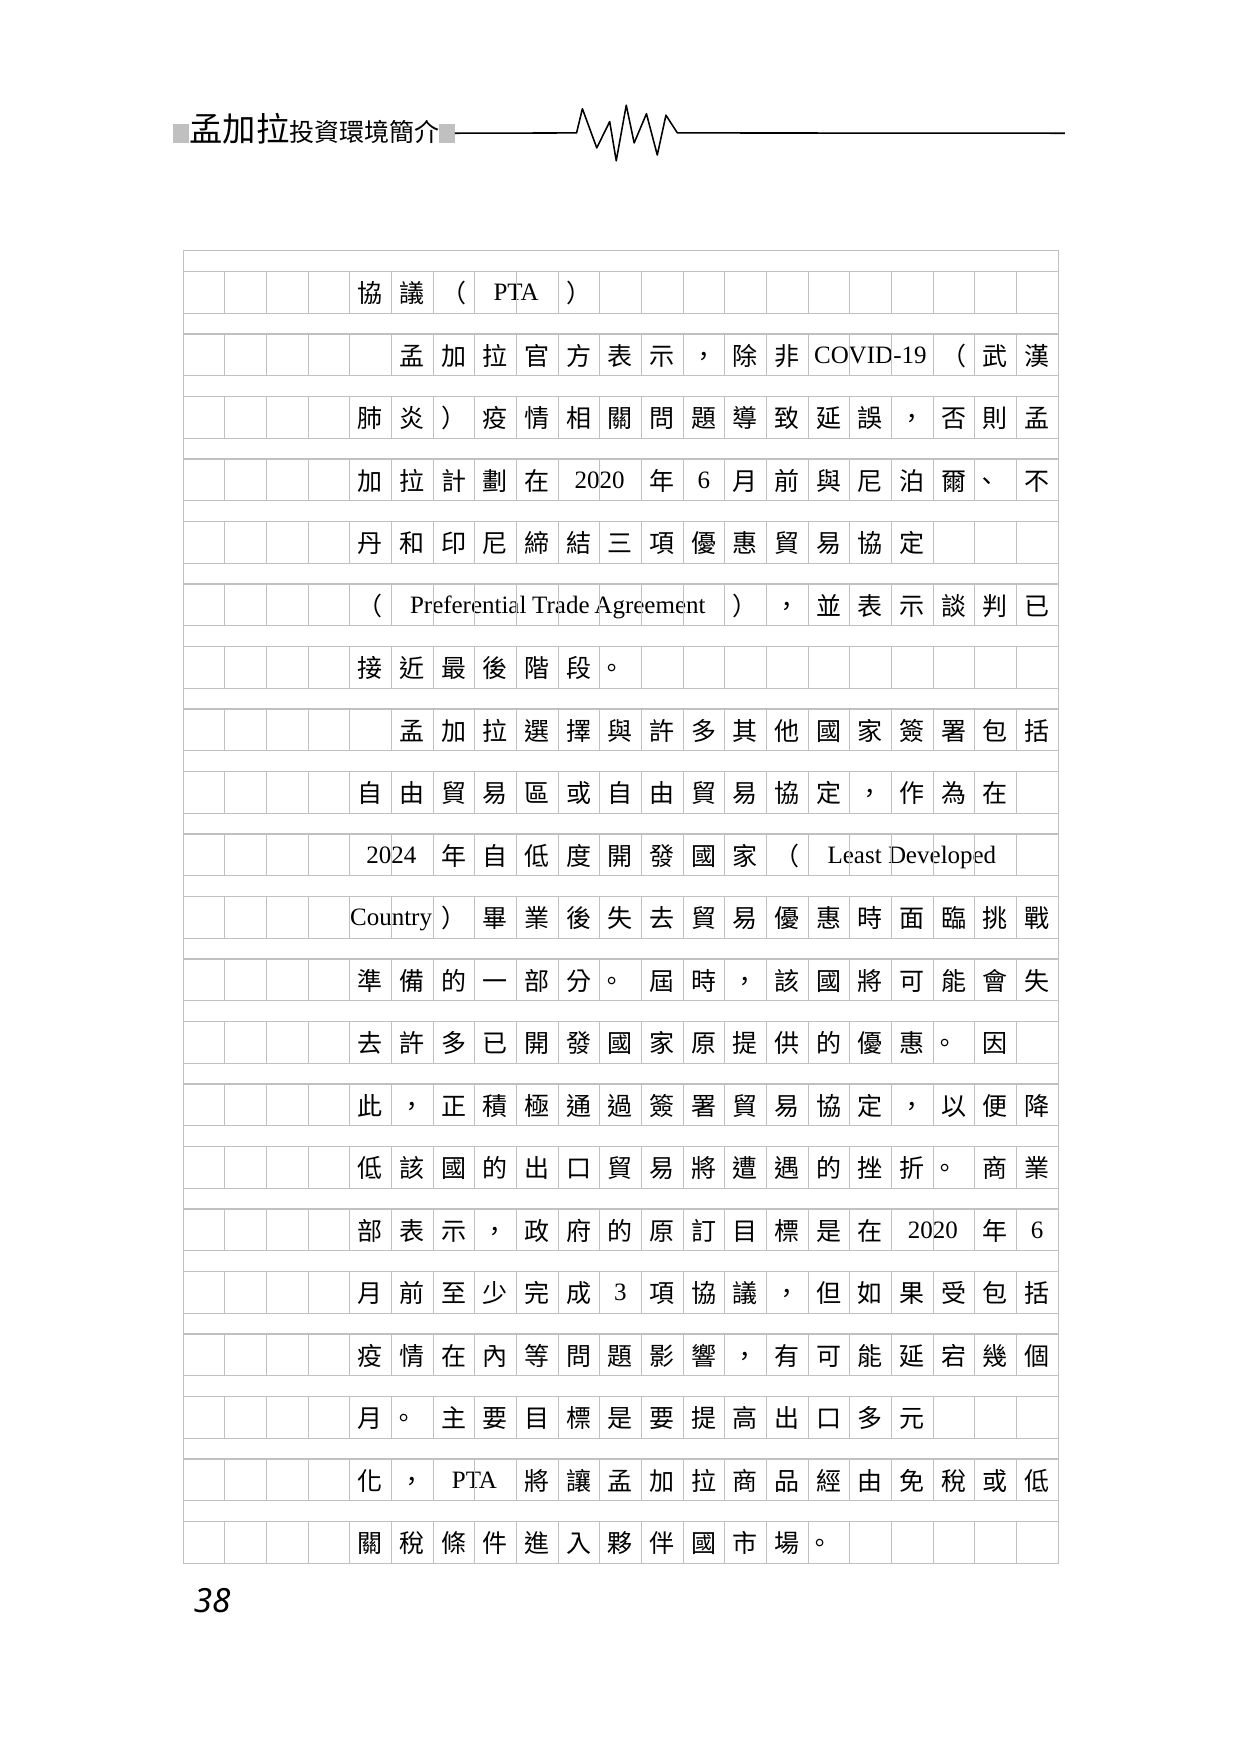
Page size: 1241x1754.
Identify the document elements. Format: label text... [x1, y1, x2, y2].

text 孟加拉官方表示，除非COVID-19（武漢肺炎）疫情相關問題導致延誤，否則孟加拉計劃在2020年6月前與尼泊爾、不丹和印尼締結三項優惠貿易協定（Preferential Trade Agreement），並表示談判已接近最後階段。 [330, 564, 1058, 583]
text 孟加拉選擇與許多其他國家簽署包括自由貿易區或自由貿易協定，作為在2024年自低度開發國家（Least Developed Country）畢業後失去貿易優惠時面臨挑戰準備的一部分。屆時，該國將可能會失去許多已開發國家原提供的優惠。因此，正積極通過簽署貿易協定，以便降低該國的出口貿易將遭遇的挫折。商業部表示，政府的原訂目標是在2020年6月前至少完成3項協議，但如果受包括疫情在內等問題影響，有可能延宕幾個月。主要目標是要提高出口多元化，PTA將讓孟加拉商品經由免稅或低關稅條件進入夥伴國市場。 [330, 1501, 1058, 1521]
text ６、與尼泊爾、不丹、印尼簽訂優惠貿易協議（PTA） [934, 272, 974, 313]
text ６、與尼泊爾、不丹、印尼簽訂優惠貿易協議（PTA） [350, 272, 391, 313]
text 孟加拉選擇與許多其他國家簽署包括自由貿易區或自由貿易協定，作為在2024年自低度開發國家（Least Developed Country）畢業後失去貿易優惠時面臨挑戰準備的一部分。屆時，該國將可能會失去許多已開發國家原提供的優惠。因此，正積極通過簽署貿易協定，以便降低該國的出口貿易將遭遇的挫折。商業部表示，政府的原訂目標是在2020年6月前至少完成3項協議，但如果受包括疫情在內等問題影響，有可能延宕幾個月。主要目標是要提高出口多元化，PTA將讓孟加拉商品經由免稅或低關稅條件進入夥伴國市場。 [330, 1064, 1058, 1083]
text ６、與尼泊爾、不丹、印尼簽訂優惠貿易協議（PTA） [434, 272, 474, 313]
text 孟加拉選擇與許多其他國家簽署包括自由貿易區或自由貿易協定，作為在2024年自低度開發國家（Least Developed Country）畢業後失去貿易優惠時面臨挑戰準備的一部分。屆時，該國將可能會失去許多已開發國家原提供的優惠。因此，正積極通過簽署貿易協定，以便降低該國的出口貿易將遭遇的挫折。商業部表示，政府的原訂目標是在2020年6月前至少完成3項協議，但如果受包括疫情在內等問題影響，有可能延宕幾個月。主要目標是要提高出口多元化，PTA將讓孟加拉商品經由免稅或低關稅條件進入夥伴國市場。 [330, 876, 1058, 896]
text ６、與尼泊爾、不丹、印尼簽訂優惠貿易協議（PTA） [684, 272, 724, 313]
text 孟加拉選擇與許多其他國家簽署包括自由貿易區或自由貿易協定，作為在2024年自低度開發國家（Least Developed Country）畢業後失去貿易優惠時面臨挑戰準備的一部分。屆時，該國將可能會失去許多已開發國家原提供的優惠。因此，正積極通過簽署貿易協定，以便降低該國的出口貿易將遭遇的挫折。商業部表示，政府的原訂目標是在2020年6月前至少完成3項協議，但如果受包括疫情在內等問題影響，有可能延宕幾個月。主要目標是要提高出口多元化，PTA將讓孟加拉商品經由免稅或低關稅條件進入夥伴國市場。 [330, 1439, 1058, 1458]
text 孟加拉選擇與許多其他國家簽署包括自由貿易區或自由貿易協定，作為在2024年自低度開發國家（Least Developed Country）畢業後失去貿易優惠時面臨挑戰準備的一部分。屆時，該國將可能會失去許多已開發國家原提供的優惠。因此，正積極通過簽署貿易協定，以便降低該國的出口貿易將遭遇的挫折。商業部表示，政府的原訂目標是在2020年6月前至少完成3項協議，但如果受包括疫情在內等問題影響，有可能延宕幾個月。主要目標是要提高出口多元化，PTA將讓孟加拉商品經由免稅或低關稅條件進入夥伴國市場。 [330, 814, 1058, 833]
text ６、與尼泊爾、不丹、印尼簽訂優惠貿易協議（PTA） [809, 272, 849, 313]
text 孟加拉選擇與許多其他國家簽署包括自由貿易區或自由貿易協定，作為在2024年自低度開發國家（Least Developed Country）畢業後失去貿易優惠時面臨挑戰準備的一部分。屆時，該國將可能會失去許多已開發國家原提供的優惠。因此，正積極通過簽署貿易協定，以便降低該國的出口貿易將遭遇的挫折。商業部表示，政府的原訂目標是在2020年6月前至少完成3項協議，但如果受包括疫情在內等問題影響，有可能延宕幾個月。主要目標是要提高出口多元化，PTA將讓孟加拉商品經由免稅或低關稅條件進入夥伴國市場。 [330, 1314, 1058, 1333]
text ６、與尼泊爾、不丹、印尼簽訂優惠貿易協議（PTA） [725, 272, 766, 313]
text 孟加拉選擇與許多其他國家簽署包括自由貿易區或自由貿易協定，作為在2024年自低度開發國家（Least Developed Country）畢業後失去貿易優惠時面臨挑戰準備的一部分。屆時，該國將可能會失去許多已開發國家原提供的優惠。因此，正積極通過簽署貿易協定，以便降低該國的出口貿易將遭遇的挫折。商業部表示，政府的原訂目標是在2020年6月前至少完成3項協議，但如果受包括疫情在內等問題影響，有可能延宕幾個月。主要目標是要提高出口多元化，PTA將讓孟加拉商品經由免稅或低關稅條件進入夥伴國市場。 [330, 1189, 1058, 1208]
text 孟加拉選擇與許多其他國家簽署包括自由貿易區或自由貿易協定，作為在2024年自低度開發國家（Least Developed Country）畢業後失去貿易優惠時面臨挑戰準備的一部分。屆時，該國將可能會失去許多已開發國家原提供的優惠。因此，正積極通過簽署貿易協定，以便降低該國的出口貿易將遭遇的挫折。商業部表示，政府的原訂目標是在2020年6月前至少完成3項協議，但如果受包括疫情在內等問題影響，有可能延宕幾個月。主要目標是要提高出口多元化，PTA將讓孟加拉商品經由免稅或低關稅條件進入夥伴國市場。 [330, 1376, 1058, 1396]
text 孟加拉選擇與許多其他國家簽署包括自由貿易區或自由貿易協定，作為在2024年自低度開發國家（Least Developed Country）畢業後失去貿易優惠時面臨挑戰準備的一部分。屆時，該國將可能會失去許多已開發國家原提供的優惠。因此，正積極通過簽署貿易協定，以便降低該國的出口貿易將遭遇的挫折。商業部表示，政府的原訂目標是在2020年6月前至少完成3項協議，但如果受包括疫情在內等問題影響，有可能延宕幾個月。主要目標是要提高出口多元化，PTA將讓孟加拉商品經由免稅或低關稅條件進入夥伴國市場。 [330, 751, 1058, 771]
text ６、與尼泊爾、不丹、印尼簽訂優惠貿易協議（PTA） [281, 251, 1058, 271]
text ６、與尼泊爾、不丹、印尼簽訂優惠貿易協議（PTA） [281, 272, 308, 313]
text ６、與尼泊爾、不丹、印尼簽訂優惠貿易協議（PTA） [767, 272, 808, 313]
text ６、與尼泊爾、不丹、印尼簽訂優惠貿易協議（PTA） [1017, 272, 1058, 313]
text ６、與尼泊爾、不丹、印尼簽訂優惠貿易協議（PTA） [392, 272, 433, 313]
text ６、與尼泊爾、不丹、印尼簽訂優惠貿易協議（PTA） [475, 272, 516, 313]
text ６、與尼泊爾、不丹、印尼簽訂優惠貿易協議（PTA） [975, 272, 1016, 313]
text ６、與尼泊爾、不丹、印尼簽訂優惠貿易協議（PTA） [559, 272, 599, 313]
text ６、與尼泊爾、不丹、印尼簽訂優惠貿易協議（PTA） [850, 272, 891, 313]
text 孟加拉官方表示，除非COVID-19（武漢肺炎）疫情相關問題導致延誤，否則孟加拉計劃在2020年6月前與尼泊爾、不丹和印尼締結三項優惠貿易協定（Preferential Trade Agreement），並表示談判已接近最後階段。 [330, 376, 1058, 396]
text ６、與尼泊爾、不丹、印尼簽訂優惠貿易協議（PTA） [892, 272, 933, 313]
text 孟加拉選擇與許多其他國家簽署包括自由貿易區或自由貿易協定，作為在2024年自低度開發國家（Least Developed Country）畢業後失去貿易優惠時面臨挑戰準備的一部分。屆時，該國將可能會失去許多已開發國家原提供的優惠。因此，正積極通過簽署貿易協定，以便降低該國的出口貿易將遭遇的挫折。商業部表示，政府的原訂目標是在2020年6月前至少完成3項協議，但如果受包括疫情在內等問題影響，有可能延宕幾個月。主要目標是要提高出口多元化，PTA將讓孟加拉商品經由免稅或低關稅條件進入夥伴國市場。 [330, 1126, 1058, 1146]
text 孟加拉官方表示，除非COVID-19（武漢肺炎）疫情相關問題導致延誤，否則孟加拉計劃在2020年6月前與尼泊爾、不丹和印尼締結三項優惠貿易協定（Preferential Trade Agreement），並表示談判已接近最後階段。 [330, 314, 1058, 333]
text ６、與尼泊爾、不丹、印尼簽訂優惠貿易協議（PTA） [642, 272, 683, 313]
text 孟加拉官方表示，除非COVID-19（武漢肺炎）疫情相關問題導致延誤，否則孟加拉計劃在2020年6月前與尼泊爾、不丹和印尼締結三項優惠貿易協定（Preferential Trade Agreement），並表示談判已接近最後階段。 [330, 626, 1058, 646]
text 孟加拉選擇與許多其他國家簽署包括自由貿易區或自由貿易協定，作為在2024年自低度開發國家（Least Developed Country）畢業後失去貿易優惠時面臨挑戰準備的一部分。屆時，該國將可能會失去許多已開發國家原提供的優惠。因此，正積極通過簽署貿易協定，以便降低該國的出口貿易將遭遇的挫折。商業部表示，政府的原訂目標是在2020年6月前至少完成3項協議，但如果受包括疫情在內等問題影響，有可能延宕幾個月。主要目標是要提高出口多元化，PTA將讓孟加拉商品經由免稅或低關稅條件進入夥伴國市場。 [330, 1251, 1058, 1271]
text ６、與尼泊爾、不丹、印尼簽訂優惠貿易協議（PTA） [600, 272, 641, 313]
text ６、與尼泊爾、不丹、印尼簽訂優惠貿易協議（PTA） [309, 272, 349, 313]
text 孟加拉選擇與許多其他國家簽署包括自由貿易區或自由貿易協定，作為在2024年自低度開發國家（Least Developed Country）畢業後失去貿易優惠時面臨挑戰準備的一部分。屆時，該國將可能會失去許多已開發國家原提供的優惠。因此，正積極通過簽署貿易協定，以便降低該國的出口貿易將遭遇的挫折。商業部表示，政府的原訂目標是在2020年6月前至少完成3項協議，但如果受包括疫情在內等問題影響，有可能延宕幾個月。主要目標是要提高出口多元化，PTA將讓孟加拉商品經由免稅或低關稅條件進入夥伴國市場。 [330, 1001, 1058, 1021]
text 孟加拉選擇與許多其他國家簽署包括自由貿易區或自由貿易協定，作為在2024年自低度開發國家（Least Developed Country）畢業後失去貿易優惠時面臨挑戰準備的一部分。屆時，該國將可能會失去許多已開發國家原提供的優惠。因此，正積極通過簽署貿易協定，以便降低該國的出口貿易將遭遇的挫折。商業部表示，政府的原訂目標是在2020年6月前至少完成3項協議，但如果受包括疫情在內等問題影響，有可能延宕幾個月。主要目標是要提高出口多元化，PTA將讓孟加拉商品經由免稅或低關稅條件進入夥伴國市場。 [330, 689, 1058, 708]
text 孟加拉官方表示，除非COVID-19（武漢肺炎）疫情相關問題導致延誤，否則孟加拉計劃在2020年6月前與尼泊爾、不丹和印尼締結三項優惠貿易協定（Preferential Trade Agreement），並表示談判已接近最後階段。 [330, 501, 1058, 521]
text ６、與尼泊爾、不丹、印尼簽訂優惠貿易協議（PTA） [517, 272, 558, 313]
text 孟加拉官方表示，除非COVID-19（武漢肺炎）疫情相關問題導致延誤，否則孟加拉計劃在2020年6月前與尼泊爾、不丹和印尼締結三項優惠貿易協定（Preferential Trade Agreement），並表示談判已接近最後階段。 [330, 439, 1058, 458]
text 孟加拉選擇與許多其他國家簽署包括自由貿易區或自由貿易協定，作為在2024年自低度開發國家（Least Developed Country）畢業後失去貿易優惠時面臨挑戰準備的一部分。屆時，該國將可能會失去許多已開發國家原提供的優惠。因此，正積極通過簽署貿易協定，以便降低該國的出口貿易將遭遇的挫折。商業部表示，政府的原訂目標是在2020年6月前至少完成3項協議，但如果受包括疫情在內等問題影響，有可能延宕幾個月。主要目標是要提高出口多元化，PTA將讓孟加拉商品經由免稅或低關稅條件進入夥伴國市場。 [330, 939, 1058, 958]
